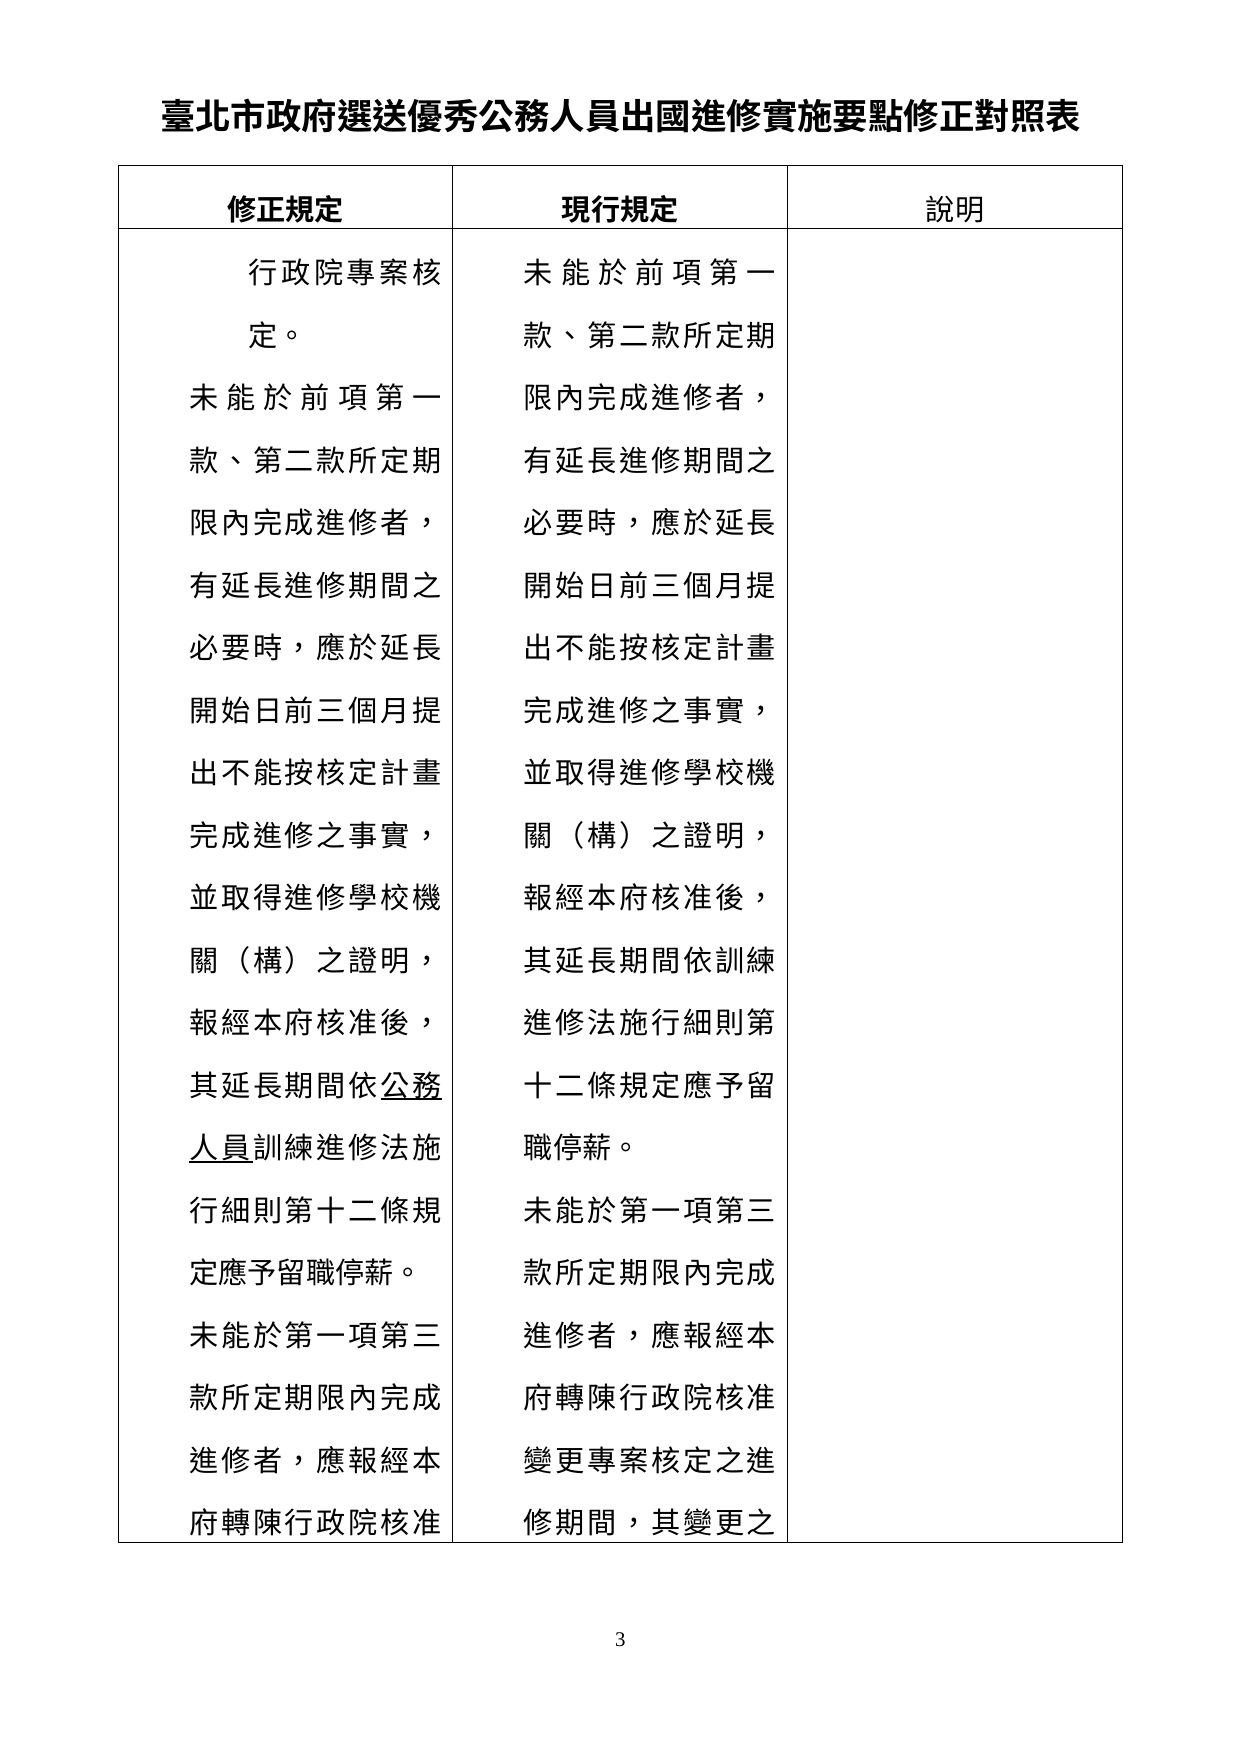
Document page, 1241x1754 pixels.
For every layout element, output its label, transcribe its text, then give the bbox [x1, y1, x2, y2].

table_cell 本要點所稱出國進修，指對於公務人員申請赴國外大學院校機關（構）進行專題研究及入學進修，並以精緻農業、水土保持、公共工程、社會福利、勞工政策、公共衛生、綠色能源、文化創意、觀光旅遊、資訊科技及其他本府或臺北市議會當前或未來發展之重大業務相關領域為優先對象。進修期間如下： 市政專題研究者，以六個月為限。 進修碩士學位（或學程），以一年為限。 進修博士學位，以三年為限，並應報經行政院專案核定。 未能於前項第一款、第二款所定期限內完成進修者，有延長進修期間之必要時，應於延長開始日前三個月提出不能按核定計畫完成進修之事實，並取得進修學校機關（構）之證明，報經本府核准後，其延長期間依訓練進修法施行細則第十二條規定應予留職停薪。 未能於第一項第三款所定期限內完成進修者，應報經本府轉陳行政院核准變更專案核定之進修期間，其變更之進修期間依訓練進修法第十條第二項及第十二條第一項第一款之規定，合計以四年為限，並准予帶職帶薪。但於上開進修期間內未能完成進修者，不得再延長其進修期間。 進修地區，以歐美等先進國家為主，其中進修博士學位者，進修之學校參考排名全球前一百大（以審查時符合英國或美國機構公布為準），或著名科系。 [453, 229, 787, 1542]
table_cell 本要點所稱出國進修，指對於公務人員申請赴國外大學院校機關（構）進行專題研究及入學進修，並以精緻農業、水土保持、公共工程、社會福利、勞工政策、公共衛生、綠色能源、文化創意、觀光旅遊、資訊科技及其他本府或臺北市議會當前或未來發展之重大業務相關領域為優先對象。進修期間如下： 市政專題研究者，以六個月為限。 進修碩士學位（或學程），以一年為限。 進修博士學位，以三年為限，並應報經行政院專案核定。 未能於前項第一款、第二款所定期限內完成進修者，有延長進修期間之必要時，應於延長開始日前三個月提出不能按核定計畫完成進修之事實，並取得進修學校機關（構）之證明，報經本府核准後，其延長期間依公務人員訓練進修法施行細則第十二條規定應予留職停薪。 未能於第一項第三款所定期限內完成進修者，應報經本府轉陳行政院核准變更專案核定之進修期間，其變更之進修期間依公務人員訓練進修法（以下簡稱訓練進修法）第十條第二項及第十二條第一項第一款之規定，合計以四年為限，並准予帶職帶薪。但於上開進修期間內未能完成進修者，不得再延長其進修期間。 進修地區，以歐美等先進國家為主，其中進修博士學位者，進修之學校參考排名全球前一百大（以審查時符合英國或美國機構公布為準），或著名科系。 [119, 229, 452, 1542]
table_header 說明 [788, 166, 1122, 228]
table_header 現行規定 [453, 166, 787, 228]
table_header 修正規定 [119, 166, 452, 228]
table_cell [788, 229, 1122, 1542]
